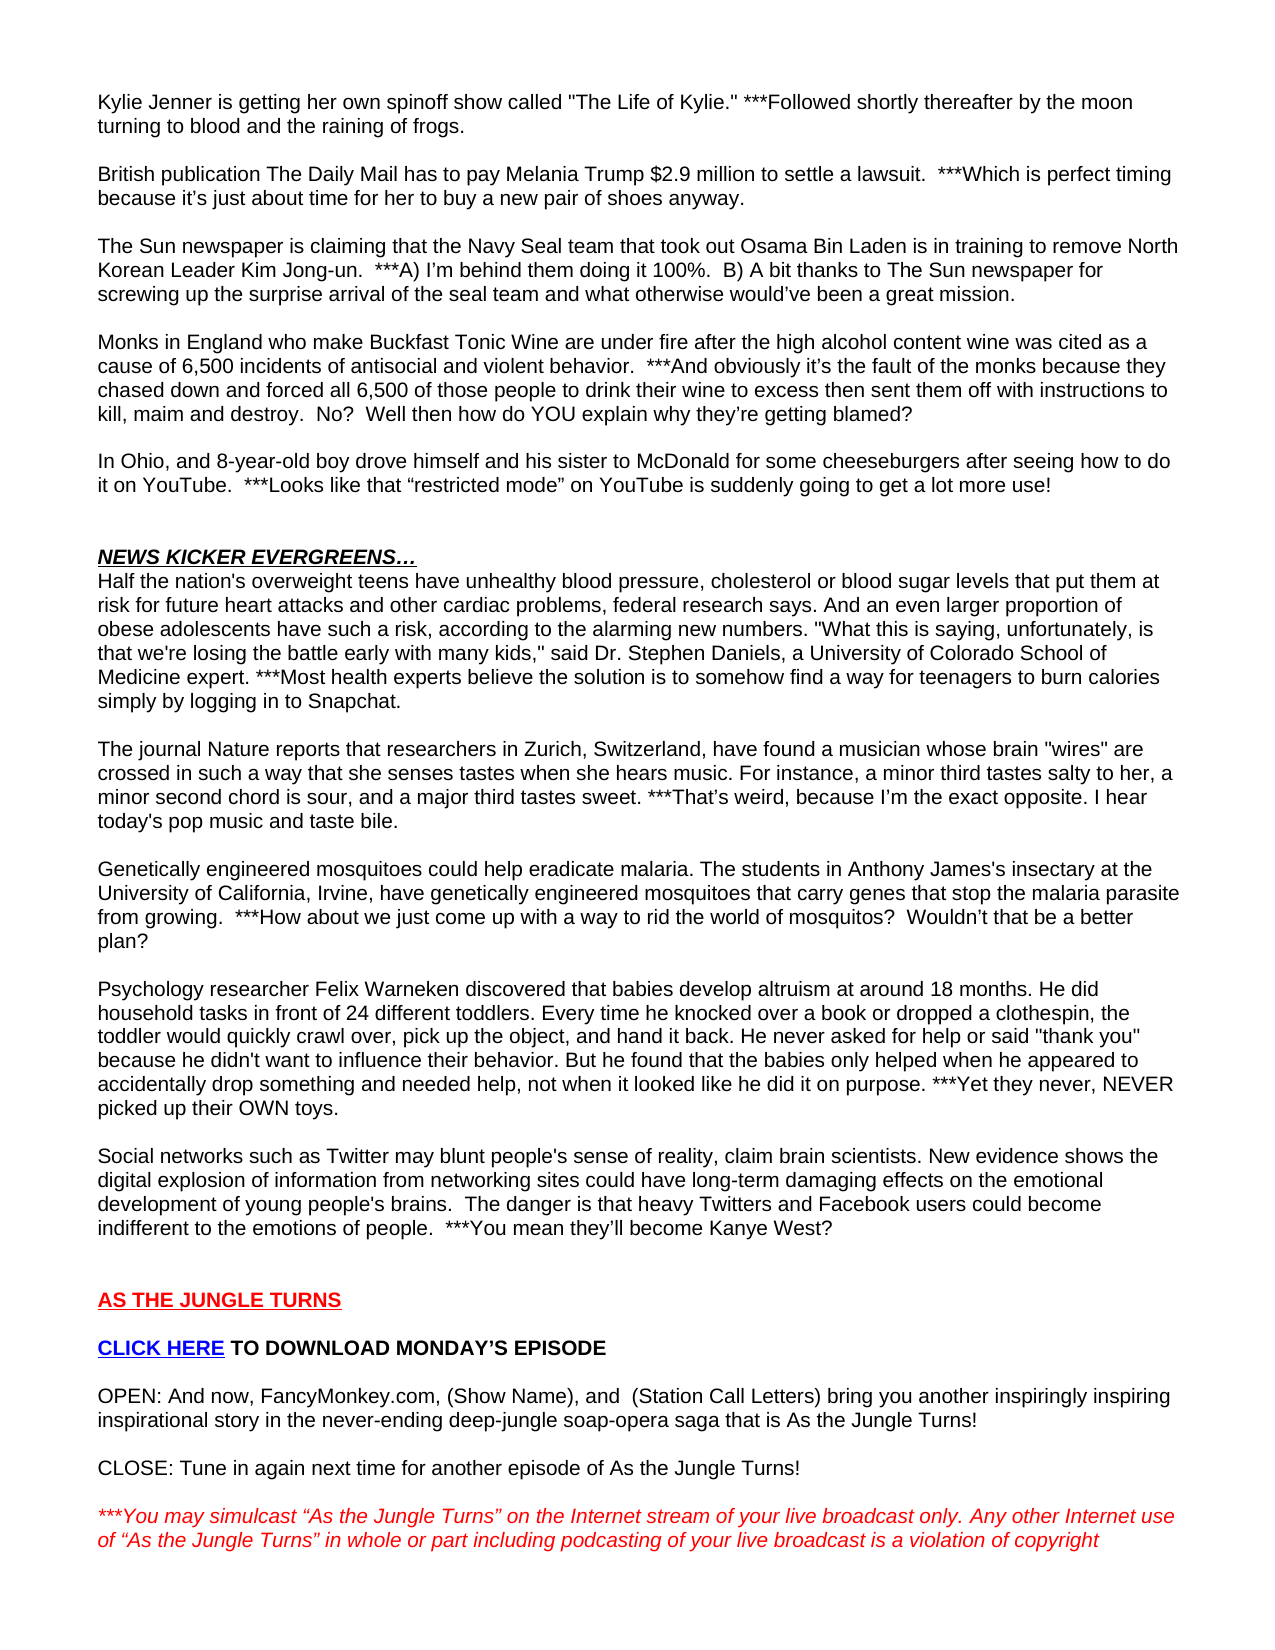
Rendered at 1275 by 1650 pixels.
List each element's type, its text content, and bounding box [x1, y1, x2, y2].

text The Sun newspaper is claiming that the Navy Seal team that took out Osama Bin Laden is in training to remove North Korean Leader Kim Jong-un. ***A) I’m behind them doing it 100%. B) A bit thanks to The Sun newspaper for screwing up the surprise arrival of the seal team and what otherwise would’ve been a great mission. [97, 234, 1185, 306]
text Monks in England who make Buckfast Tonic Wine are under fire after the high alcohol content wine was cited as a cause of 6,500 incidents of antisocial and violent behavior. ***And obviously it’s the fault of the monks because they chased down and forced all 6,500 of those people to drink their wine to excess then sent them off with instructions to kill, maim and destroy. No? Well then how do YOU explain why they’re getting blamed? [97, 329, 1185, 425]
text AS THE JUNGLE TURNS [97, 1288, 1185, 1312]
text NEWS KICKER EVERGREENS… [97, 545, 1185, 569]
text ***You may simulcast “As the Jungle Turns” on the Internet stream of your live broadcast only. Any other Internet use of “As the Jungle Turns” in whole or part including podcasting of your live broadcast is a violation of copyright [97, 1503, 1185, 1551]
text CLOSE: Tune in again next time for another episode of As the Jungle Turns! [97, 1456, 1185, 1479]
text The journal Nature reports that researchers in Zurich, Switzerland, have found a musician whose brain "wires" are crossed in such a way that she senses tastes when she hears music. For instance, a minor third tastes salty to her, a minor second chord is sour, and a major third tastes sweet. ***That’s weird, because I’m the exact opposite. I hear today's pop music and taste bile. [97, 737, 1185, 833]
text Psychology researcher Felix Warneken discovered that babies develop altruism at around 18 months. He did household tasks in front of 24 different toddlers. Every time he knocked over a book or dropped a clothespin, the toddler would quickly crawl over, pick up the object, and hand it back. He never asked for help or said "thank you" because he didn't want to influence their behavior. But he found that the babies only helped when he appeared to accidentally drop something and needed help, not when it looked like he did it on purpose. ***Yet they never, NEVER picked up their OWN toys. [97, 976, 1185, 1120]
text Half the nation's overweight teens have unhealthy blood pressure, cholesterol or blood sugar levels that put them at risk for future heart attacks and other cardiac problems, federal research says. And an even larger proportion of obese adolescents have such a risk, according to the alarming new numbers. "What this is saying, unfortunately, is that we're losing the battle early with many kids," said Dr. Stephen Daniels, a University of Colorado School of Medicine expert. ***Most health experts believe the solution is to somehow find a way for teenagers to burn calories simply by logging in to Snapchat. [97, 569, 1185, 713]
text In Ohio, and 8-year-old boy drove himself and his sister to McDonald for some cheeseburgers after seeing how to do it on YouTube. ***Looks like that “restricted mode” on YouTube is suddenly going to get a lot more use! [97, 449, 1185, 497]
text Social networks such as Twitter may blunt people's sense of reality, claim brain scientists. New evidence shows the digital explosion of information from networking sites could have long-term damaging effects on the emotional development of young people's brains. The danger is that heavy Twitters and Facebook users could become indifferent to the emotions of people. ***You mean they’ll become Kanye West? [97, 1144, 1185, 1240]
text British publication The Daily Mail has to pay Melania Trump $2.9 million to settle a lawsuit. ***Which is perfect timing because it’s just about time for her to buy a new pair of shoes anyway. [97, 162, 1185, 210]
text Kylie Jenner is getting her own spinoff show called "The Life of Kylie." ***Followed shortly thereafter by the moon turning to blood and the raining of frogs. [97, 90, 1185, 138]
text Genetically engineered mosquitoes could help eradicate malaria. The students in Anthony James's insectary at the University of California, Irvine, have genetically engineered mosquitoes that carry genes that stop the malaria parasite from growing. ***How about we just come up with a way to rid the world of mosquitos? Wouldn’t that be a better plan? [97, 857, 1185, 952]
text OPEN: And now, FancyMonkey.com, (Show Name), and (Station Call Letters) bring you another inspiringly inspiring inspirational story in the never-ending deep-jungle soap-opera saga that is As the Jungle Turns! [97, 1384, 1185, 1432]
text CLICK HERE TO DOWNLOAD MONDAY’S EPISODE [97, 1336, 1185, 1360]
